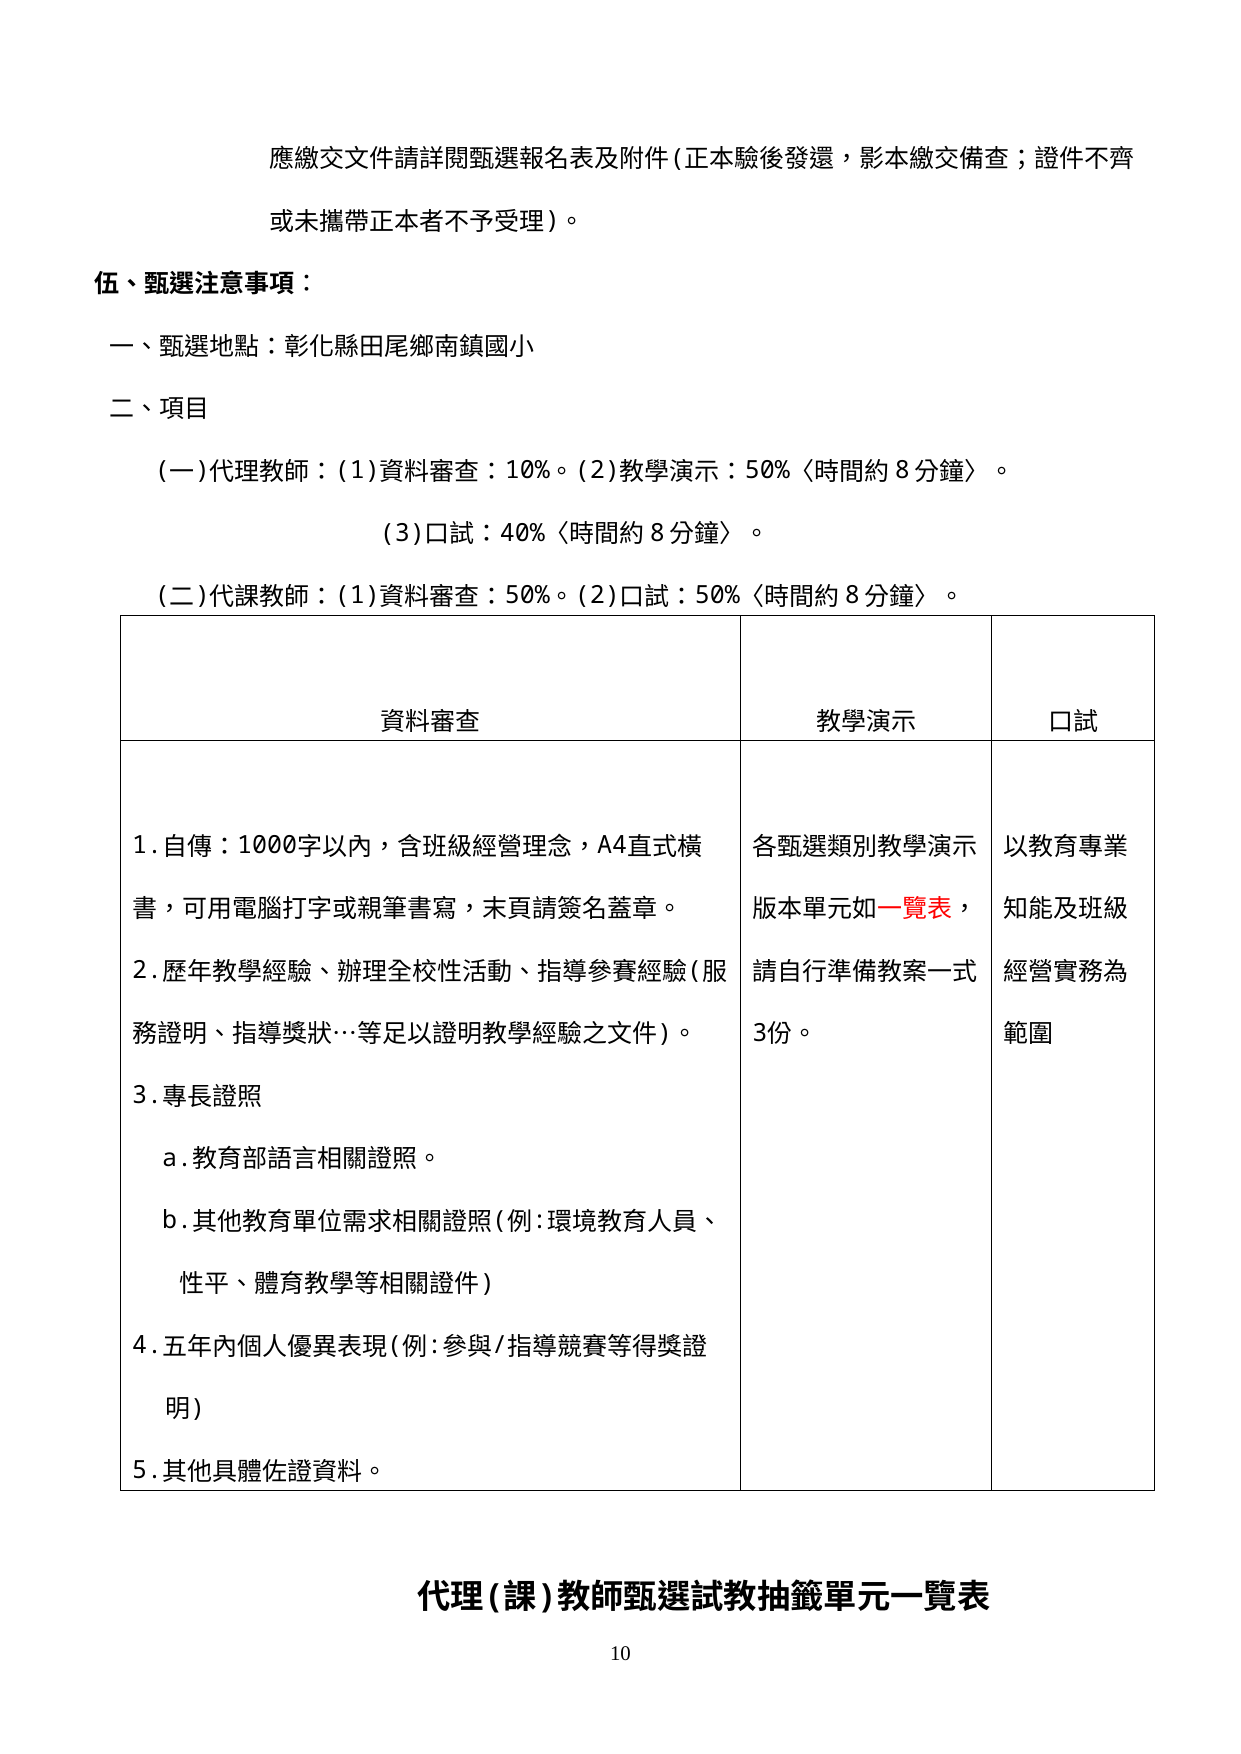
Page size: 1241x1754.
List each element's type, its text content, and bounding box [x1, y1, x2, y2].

text (二)代課教師：(1)資料審查：50%。(2)口試：50%〈時間約8分鐘〉。 [94, 552, 1146, 615]
table_cell 以教育專業知能及班級經營實務為範圍 [992, 741, 1154, 1490]
text 伍、甄選注意事項： [94, 240, 1146, 302]
text (一)代理教師：(1)資料審查：10%。(2)教學演示：50%〈時間約8分鐘〉。 [94, 427, 1146, 490]
text (3)口試：40%〈時間約8分鐘〉。 [94, 490, 1146, 552]
text 一、甄選地點：彰化縣田尾鄉南鎮國小 [94, 302, 1146, 365]
text 二、項目 [94, 365, 1146, 427]
table_header 資料審查 [121, 616, 740, 740]
table_header 教學演示 [741, 616, 991, 740]
table_cell 1.自傳：1000字以內，含班級經營理念，A4直式橫書，可用電腦打字或親筆書寫，末頁請簽名蓋章。 2.歷年教學經驗、辦理全校性活動、指導參賽經驗(服務證明、指導獎狀…等足以證明教學經驗之文件)。 3.專長證照 a.教育部語言相關證照。 b.其他教育單位需求相關證照(例:環境教育人員、性平、體育教學等相關證件) 4.五年內個人優異表現(例:參與/指導競賽等得獎證明) 5.其他具體佐證資料。 [121, 741, 740, 1490]
table_cell 各甄選類別教學演示版本單元如一覽表，請自行準備教案一式3份。 [741, 741, 991, 1490]
text 代理(課)教師甄選試教抽籤單元一覽表 [94, 1552, 1146, 1615]
table_header 口試 [992, 616, 1154, 740]
text 應繳交文件請詳閱甄選報名表及附件(正本驗後發還，影本繳交備查；證件不齊或未攜帶正本者不予受理)。 [94, 115, 1146, 240]
